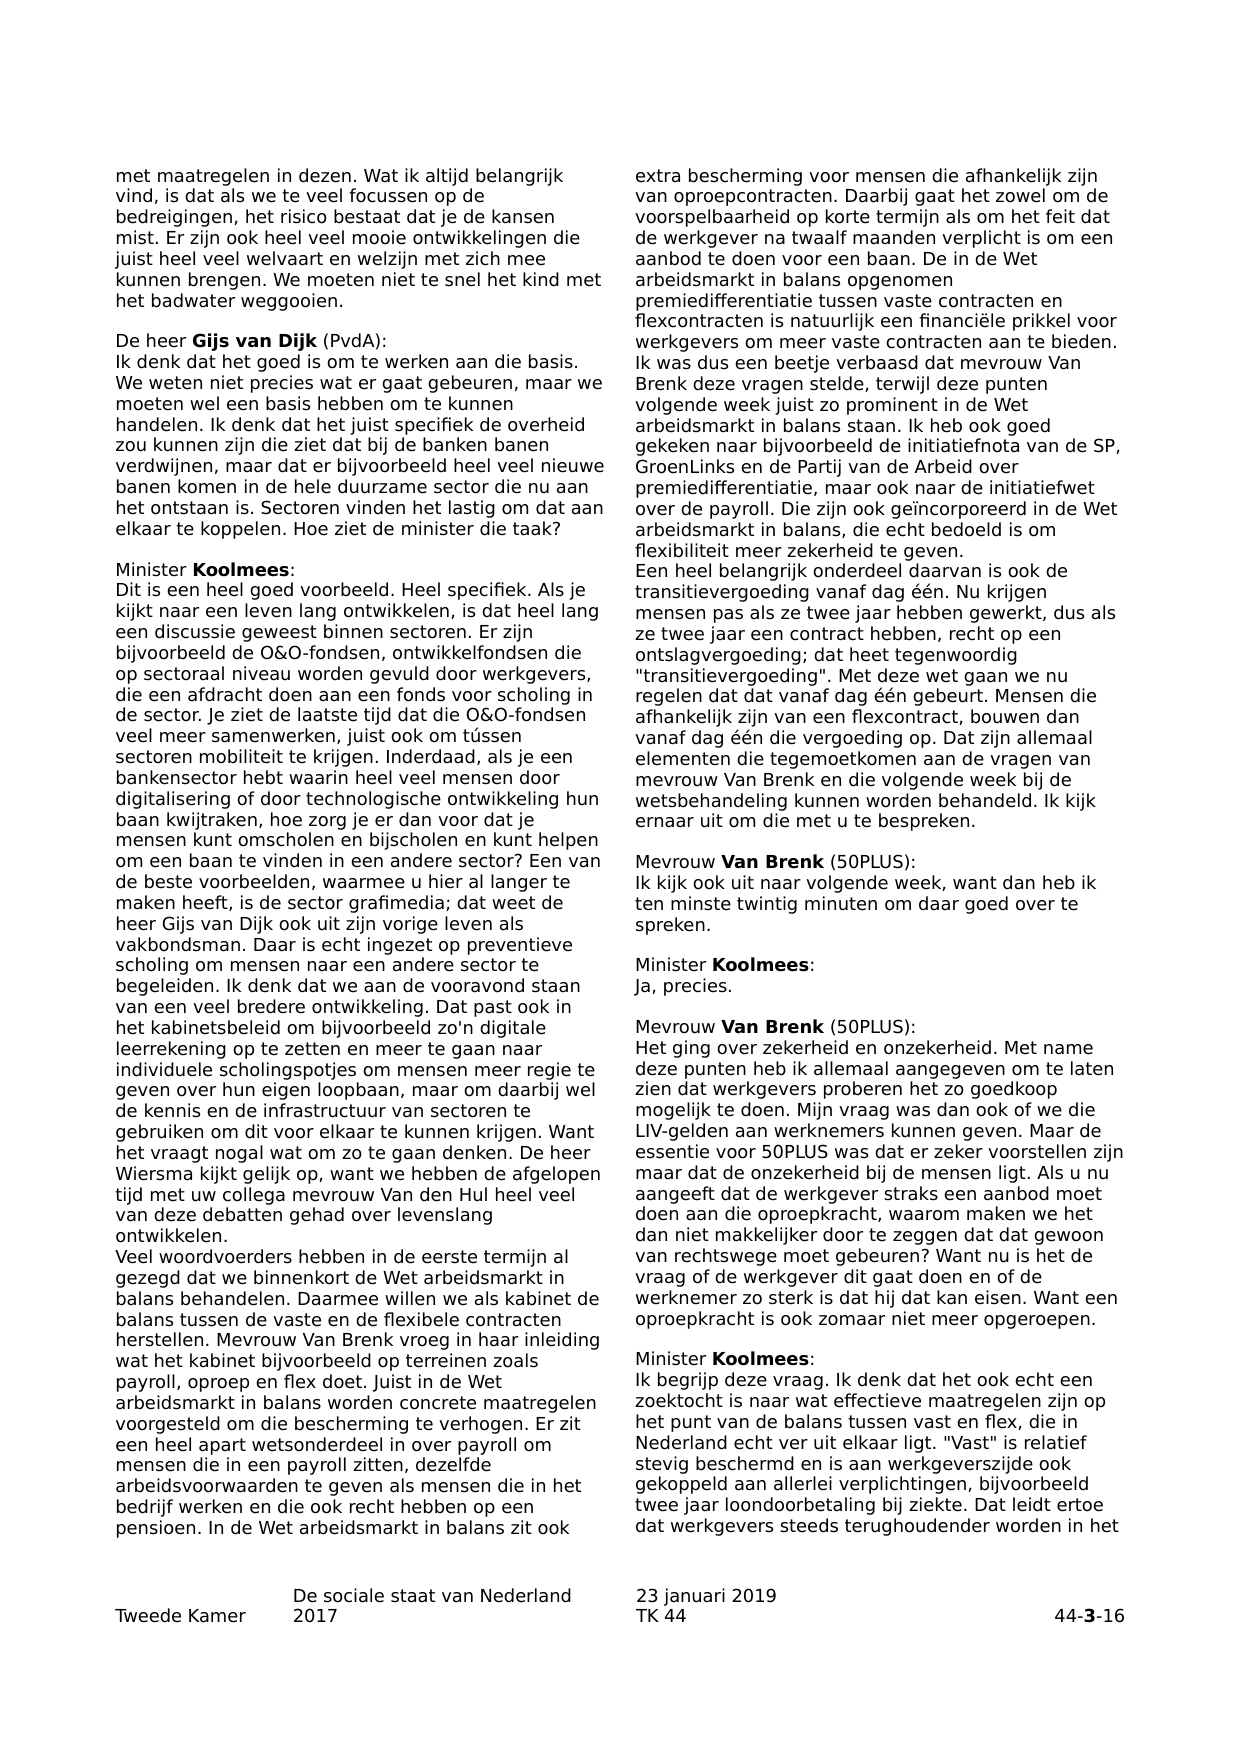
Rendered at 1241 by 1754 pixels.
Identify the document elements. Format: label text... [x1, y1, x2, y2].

text Ik denk dat het goed is om te werken aan die basis. We weten niet precies wat er gaat gebeuren, maar we moeten wel een basis hebben om te kunnen handelen. Ik denk dat het juist specifiek de overheid zou kunnen zijn die ziet dat bij de banken banen verdwijnen, maar dat er bijvoorbeeld heel veel nieuwe banen komen in de hele duurzame sector die nu aan het ontstaan is. Sectoren vinden het lastig om dat aan elkaar te koppelen. Hoe ziet de minister die taak? [115, 352, 605, 539]
text Dit is een heel goed voorbeeld. Heel specifiek. Als je kijkt naar een leven lang ontwikkelen, is dat heel lang een discussie geweest binnen sectoren. Er zijn bijvoorbeeld de O&O-fondsen, ontwikkelfondsen die op sectoraal niveau worden gevuld door werkgevers, die een afdracht doen aan een fonds voor scholing in de sector. Je ziet de laatste tijd dat die O&O-fondsen veel meer samenwerken, juist ook om tússen sectoren mobiliteit te krijgen. Inderdaad, als je een bankensector hebt waarin heel veel mensen door digitalisering of door technologische ontwikkeling hun baan kwijtraken, hoe zorg je er dan voor dat je mensen kunt omscholen en bijscholen en kunt helpen om een baan te vinden in een andere sector? Een van de beste voorbeelden, waarmee u hier al langer te maken heeft, is de sector grafimedia; dat weet de heer Gijs van Dijk ook uit zijn vorige leven als vakbondsman. Daar is echt ingezet op preventieve scholing om mensen naar een andere sector te begeleiden. Ik denk dat we aan de vooravond staan van een veel bredere ontwikkeling. Dat past ook in het kabinetsbeleid om bijvoorbeeld zo'n digitale leerrekening op te zetten en meer te gaan naar individuele scholingspotjes om mensen meer regie te geven over hun eigen loopbaan, maar om daarbij wel de kennis en de infrastructuur van sectoren te gebruiken om dit voor elkaar te kunnen krijgen. Want het vraagt nogal wat om zo te gaan denken. De heer Wiersma kijkt gelijk op, want we hebben de afgelopen tijd met uw collega mevrouw Van den Hul heel veel van deze debatten gehad over levenslang ontwikkelen. [115, 580, 605, 1247]
text Mevrouw Van Brenk (50PLUS): [635, 852, 1125, 873]
text Minister Koolmees: [635, 955, 1125, 976]
text Ik kijk ook uit naar volgende week, want dan heb ik ten minste twintig minuten om daar goed over te spreken. [635, 873, 1125, 935]
text extra bescherming voor mensen die afhankelijk zijn van oproepcontracten. Daarbij gaat het zowel om de voorspelbaarheid op korte termijn als om het feit dat de werkgever na twaalf maanden verplicht is om een aanbod te doen voor een baan. De in de Wet arbeidsmarkt in balans opgenomen premiedifferentiatie tussen vaste contracten en flexcontracten is natuurlijk een financiële prikkel voor werkgevers om meer vaste contracten aan te bieden. Ik was dus een beetje verbaasd dat mevrouw Van Brenk deze vragen stelde, terwijl deze punten volgende week juist zo prominent in de Wet arbeidsmarkt in balans staan. Ik heb ook goed gekeken naar bijvoorbeeld de initiatiefnota van de SP, GroenLinks en de Partij van de Arbeid over premiedifferentiatie, maar ook naar de initiatiefwet over de payroll. Die zijn ook geïncorporeerd in de Wet arbeidsmarkt in balans, die echt bedoeld is om flexibiliteit meer zekerheid te geven. [635, 165, 1125, 561]
text Het ging over zekerheid en onzekerheid. Met name deze punten heb ik allemaal aangegeven om te laten zien dat werkgevers proberen het zo goedkoop mogelijk te doen. Mijn vraag was dan ook of we die LIV-gelden aan werknemers kunnen geven. Maar de essentie voor 50PLUS was dat er zeker voorstellen zijn maar dat de onzekerheid bij de mensen ligt. Als u nu aangeeft dat de werkgever straks een aanbod moet doen aan die oproepkracht, waarom maken we het dan niet makkelijker door te zeggen dat dat gewoon van rechtswege moet gebeuren? Want nu is het de vraag of de werkgever dit gaat doen en of de werknemer zo sterk is dat hij dat kan eisen. Want een oproepkracht is ook zomaar niet meer opgeroepen. [635, 1037, 1125, 1329]
text Minister Koolmees: [115, 559, 605, 580]
text Ik begrijp deze vraag. Ik denk dat het ook echt een zoektocht is naar wat effectieve maatregelen zijn op het punt van de balans tussen vast en flex, die in Nederland echt ver uit elkaar ligt. "Vast" is relatief stevig beschermd en is aan werkgeverszijde ook gekoppeld aan allerlei verplichtingen, bijvoorbeeld twee jaar loondoorbetaling bij ziekte. Dat leidt ertoe dat werkgevers steeds terughoudender worden in het [635, 1370, 1125, 1537]
text Ja, precies. [635, 976, 1125, 997]
text met maatregelen in dezen. Wat ik altijd belangrijk vind, is dat als we te veel focussen op de bedreigingen, het risico bestaat dat je de kansen mist. Er zijn ook heel veel mooie ontwikkelingen die juist heel veel welvaart en welzijn met zich mee kunnen brengen. We moeten niet te snel het kind met het badwater weggooien. [115, 165, 605, 311]
text Minister Koolmees: [635, 1349, 1125, 1370]
text De heer Gijs van Dijk (PvdA): [115, 331, 605, 352]
text Mevrouw Van Brenk (50PLUS): [635, 1017, 1125, 1037]
text Veel woordvoerders hebben in de eerste termijn al gezegd dat we binnenkort de Wet arbeidsmarkt in balans behandelen. Daarmee willen we als kabinet de balans tussen de vaste en de flexibele contracten herstellen. Mevrouw Van Brenk vroeg in haar inleiding wat het kabinet bijvoorbeeld op terreinen zoals payroll, oproep en flex doet. Juist in de Wet arbeidsmarkt in balans worden concrete maatregelen voorgesteld om die bescherming te verhogen. Er zit een heel apart wetsonderdeel in over payroll om mensen die in een payroll zitten, dezelfde arbeidsvoorwaarden te geven als mensen die in het bedrijf werken en die ook recht hebben op een pensioen. In de Wet arbeidsmarkt in balans zit ook [115, 1247, 605, 1538]
text Een heel belangrijk onderdeel daarvan is ook de transitievergoeding vanaf dag één. Nu krijgen mensen pas als ze twee jaar hebben gewerkt, dus als ze twee jaar een contract hebben, recht op een ontslagvergoeding; dat heet tegenwoordig "transitievergoeding". Met deze wet gaan we nu regelen dat dat vanaf dag één gebeurt. Mensen die afhankelijk zijn van een flexcontract, bouwen dan vanaf dag één die vergoeding op. Dat zijn allemaal elementen die tegemoetkomen aan de vragen van mevrouw Van Brenk en die volgende week bij de wetsbehandeling kunnen worden behandeld. Ik kijk ernaar uit om die met u te bespreken. [635, 561, 1125, 832]
